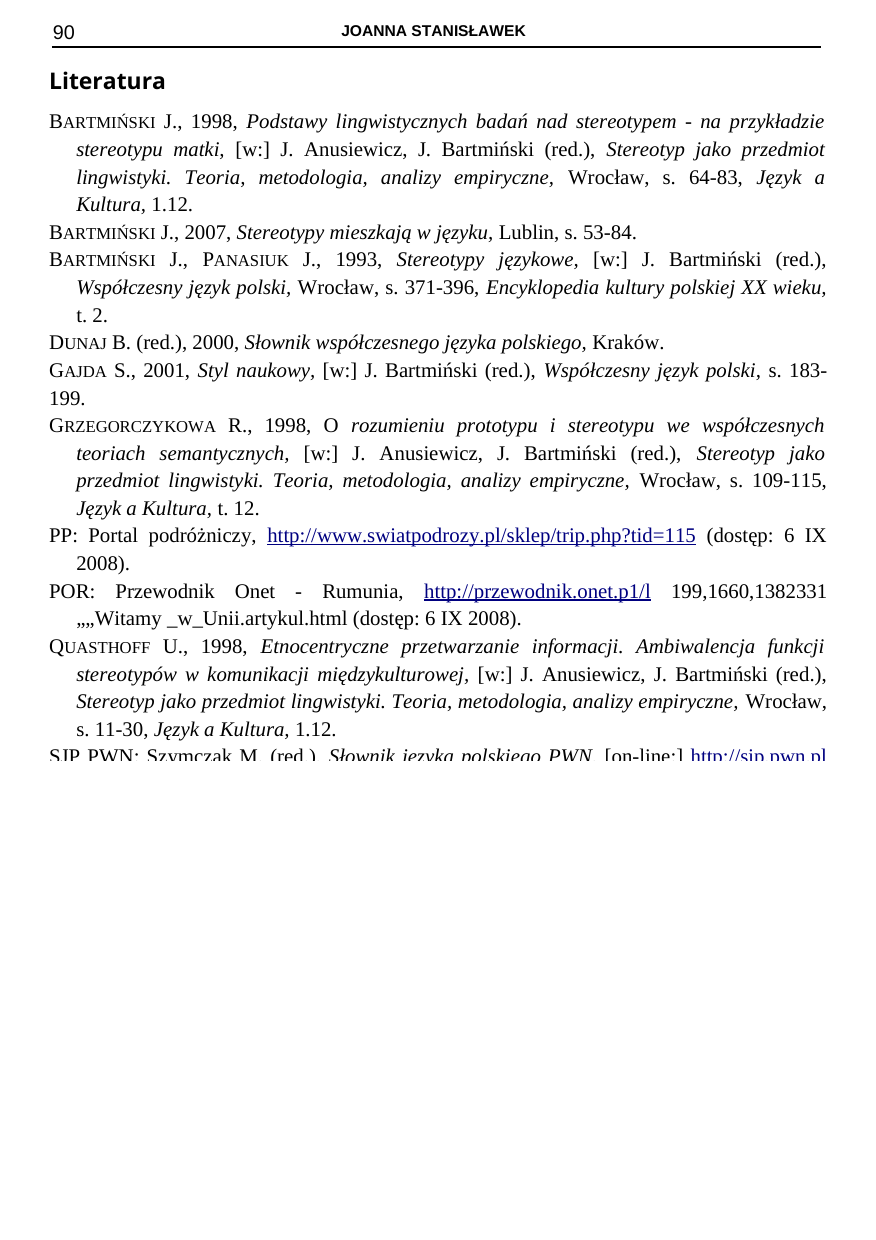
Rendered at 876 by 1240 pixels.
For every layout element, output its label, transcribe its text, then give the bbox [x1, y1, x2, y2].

text Dunaj B. (red.), 2000, Słownik współczesnego języka polskiego, Kraków. [49, 330, 827, 354]
text Grzegorczykowa R., 1998, O rozumieniu prototypu i stereotypu we współczesnych teoriach semantycznych, [w:] J. Anusiewicz, J. Bartmiński (red.), Stereotyp jako przedmiot lingwisty­ki. Teoria, metodologia, analizy empiryczne, Wrocław, s. 109-115, Język a Kultura, t. 12. [49, 413, 827, 520]
text 90 [49, 21, 78, 44]
text PP: Portal podróżniczy, http://www.swiatpodrozy.pl/sklep/trip.php?tid=115 (dostęp: 6 IX 2008). [49, 523, 827, 575]
text POR: Przewodnik Onet - Rumunia, http://przewodnik.onet.p1/l 199,1660,1382331 „„Witamy _w_Unii.artykul.html (dostęp: 6 IX 2008). [49, 579, 827, 630]
text Gajda S., 2001, Styl naukowy, [w:] J. Bartmiński (red.), Współczesny język polski, s. 183-199. [49, 358, 827, 409]
text Quasthoff U., 1998, Etnocentryczne przetwarzanie informacji. Ambiwalencja funkcji stereo­typów w komunikacji międzykulturowej, [w:] J. Anusiewicz, J. Bartmiński (red.), Stereotyp jako przedmiot lingwistyki. Teoria, metodologia, analizy empiryczne, Wrocław, s. 11-30, Język a Kultura, 1.12. [49, 634, 827, 741]
text Bartmiński J., 1998, Podstawy lingwistycznych badań nad stereotypem - na przykładzie ste­reotypu matki, [w:] J. Anusiewicz, J. Bartmiński (red.), Stereotyp jako przedmiot lingwisty­ki. Teoria, metodologia, analizy empiryczne, Wrocław, s. 64-83, Język a Kultura, 1.12. [49, 109, 827, 216]
text JOANNA STANISŁAWEK [341, 21, 533, 39]
subtitle Literatura [49, 67, 827, 95]
text Bartmiński J., 2007, Stereotypy mieszkają w języku, Lublin, s. 53-84. [49, 220, 827, 244]
text Bartmiński J., Panasiuk J., 1993, Stereotypy językowe, [w:] J. Bartmiński (red.), Współczesny język polski, Wrocław, s. 371-396, Encyklopedia kultury polskiej XX wieku, t. 2. [49, 247, 827, 327]
text SJP PWN: Szymczak M. (red.), Słownik języka polskiego PWN, [on-line:] http://sjp.pwn.pl (dostęp: 25 X 2007). [49, 744, 827, 761]
